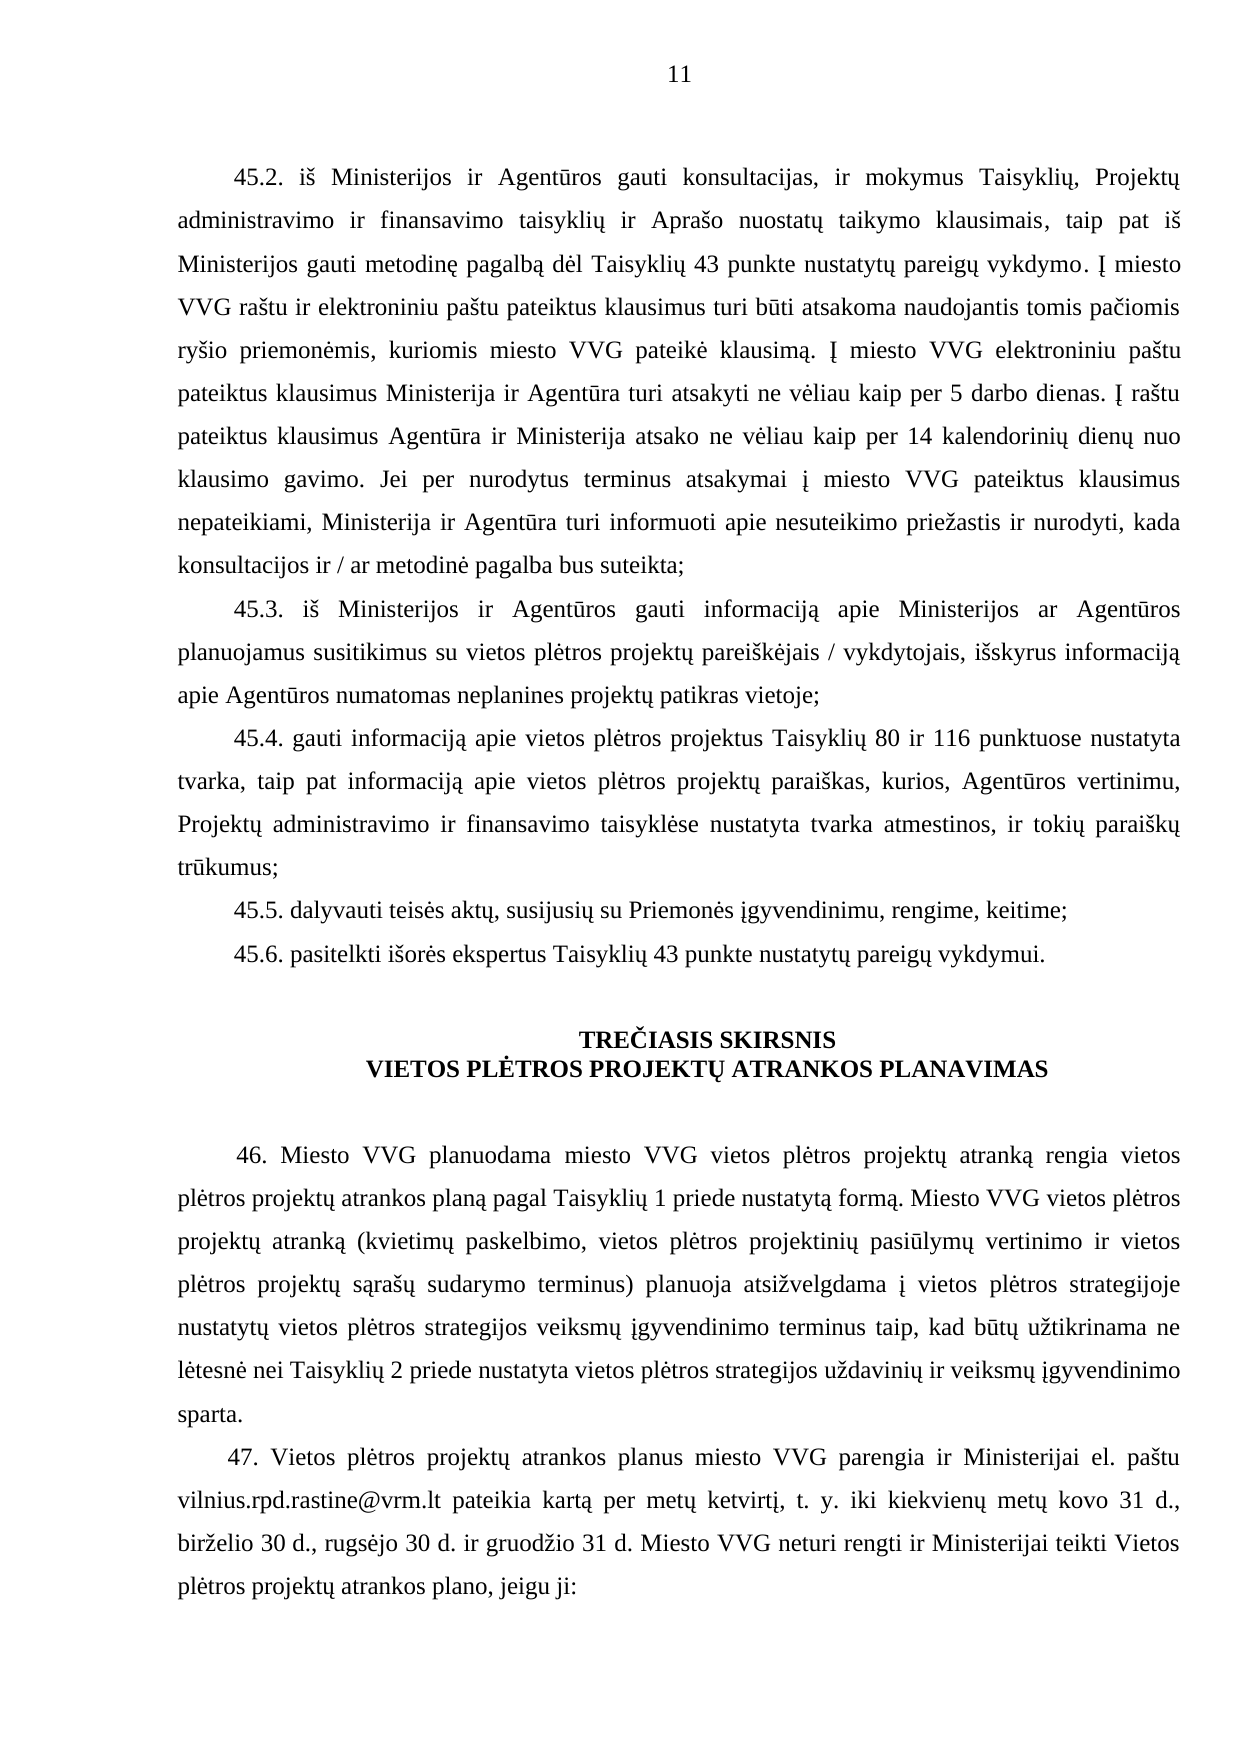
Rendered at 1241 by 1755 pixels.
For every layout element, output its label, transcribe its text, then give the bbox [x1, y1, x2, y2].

text 45.6. pasitelkti išorės ekspertus Taisyklių 43 punkte nustatytų pareigų vykdymui. [177, 939, 1181, 967]
text 46. Miesto VVG planuodama miesto VVG vietos plėtros projektų atranką rengia vietos plėtros projektų atrankos planą pagal Taisyklių 1 priede nustatytą formą. Miesto VVG vietos plėtros projektų atranką (kvietimų paskelbimo, vietos plėtros projektinių pasiūlymų vertinimo ir vietos plėtros projektų sąrašų sudarymo terminus) planuoja atsižvelgdama į vietos plėtros strategijoje nustatytų vietos plėtros strategijos veiksmų įgyvendinimo terminus taip, kad būtų užtikrinama ne lėtesnė nei Taisyklių 2 priede nustatyta vietos plėtros strategijos uždavinių ir veiksmų įgyvendinimo sparta. [177, 1140, 1181, 1427]
text VIETOS PLĖTROS PROJEKTŲ ATRANKOS PLANAVIMAS [177, 1054, 1181, 1082]
text 45.5. dalyvauti teisės aktų, susijusių su Priemonės įgyvendinimu, rengime, keitime; [177, 896, 1181, 924]
text 47. Vietos plėtros projektų atrankos planus miesto VVG parengia ir Ministerijai el. paštu vilnius.rpd.rastine@vrm.lt pateikia kartą per metų ketvirtį, t. y. iki kiekvienų metų kovo 31 d., birželio 30 d., rugsėjo 30 d. ir gruodžio 31 d. Miesto VVG neturi rengti ir Ministerijai teikti Vietos plėtros projektų atrankos plano, jeigu ji: [177, 1442, 1181, 1600]
text 45.4. gauti informaciją apie vietos plėtros projektus Taisyklių 80 ir 116 punktuose nustatyta tvarka, taip pat informaciją apie vietos plėtros projektų paraiškas, kurios, Agentūros vertinimu, Projektų administravimo ir finansavimo taisyklėse nustatyta tvarka atmestinos, ir tokių paraiškų trūkumus; [177, 723, 1181, 881]
text TREČIASIS SKIRSNIS [177, 1025, 1181, 1054]
text 45.3. iš Ministerijos ir Agentūros gauti informaciją apie Ministerijos ar Agentūros planuojamus susitikimus su vietos plėtros projektų pareiškėjais / vykdytojais, išskyrus informaciją apie Agentūros numatomas neplanines projektų patikras vietoje; [177, 594, 1181, 709]
text 45.2. iš Ministerijos ir Agentūros gauti konsultacijas, ir mokymus Taisyklių, Projektų administravimo ir finansavimo taisyklių ir Aprašo nuostatų taikymo klausimais, taip pat iš Ministerijos gauti metodinę pagalbą dėl Taisyklių 43 punkte nustatytų pareigų vykdymo. Į miesto VVG raštu ir elektroniniu paštu pateiktus klausimus turi būti atsakoma naudojantis tomis pačiomis ryšio priemonėmis, kuriomis miesto VVG pateikė klausimą. Į miesto VVG elektroniniu paštu pateiktus klausimus Ministerija ir Agentūra turi atsakyti ne vėliau kaip per 5 darbo dienas. Į raštu pateiktus klausimus Agentūra ir Ministerija atsako ne vėliau kaip per 14 kalendorinių dienų nuo klausimo gavimo. Jei per nurodytus terminus atsakymai į miesto VVG pateiktus klausimus nepateikiami, Ministerija ir Agentūra turi informuoti apie nesuteikimo priežastis ir nurodyti, kada konsultacijos ir / ar metodinė pagalba bus suteikta; [177, 162, 1181, 579]
